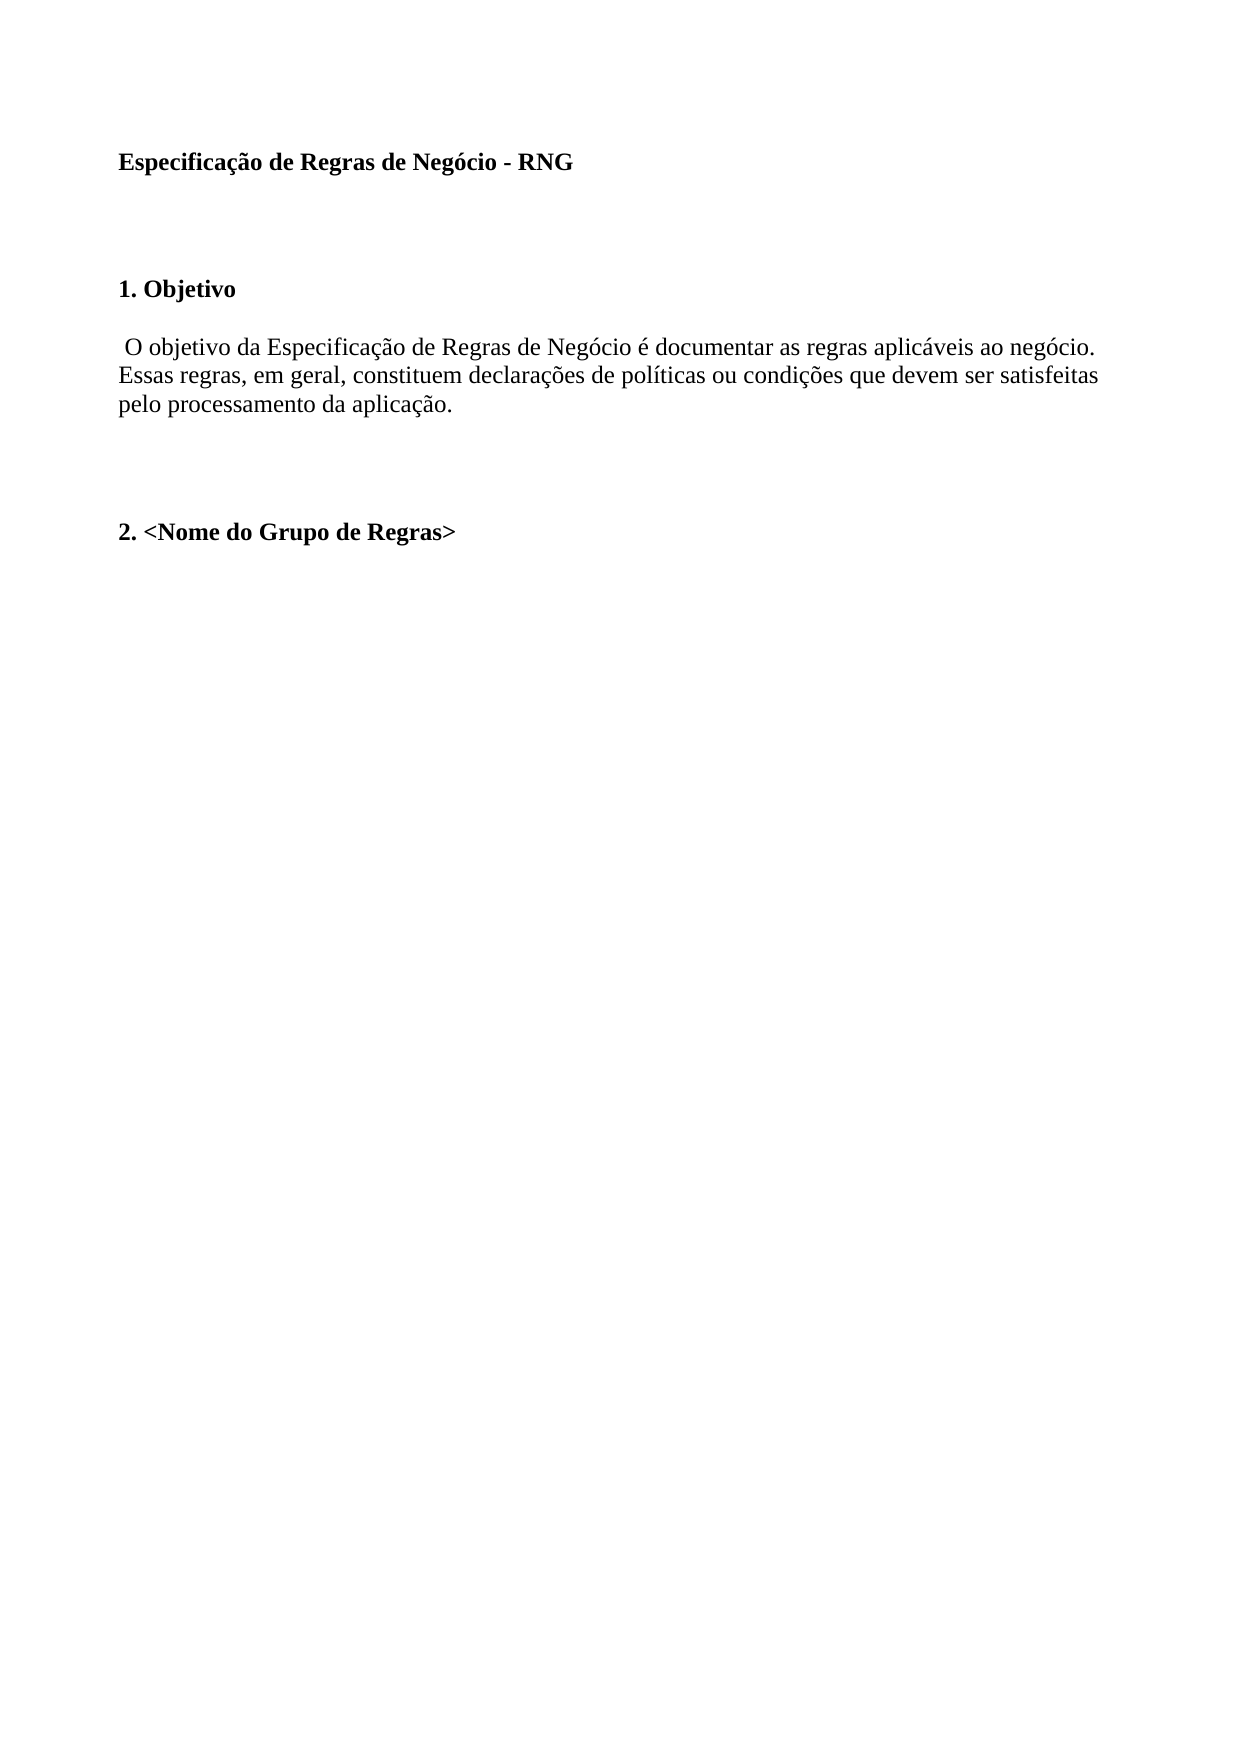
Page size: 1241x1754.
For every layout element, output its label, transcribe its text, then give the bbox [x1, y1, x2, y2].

text 1. Objetivo O objetivo da Especificação de Regras de Negócio é documentar as regras aplicáveis ao negócio. Essas regras, em geral, constituem declarações de políticas ou condições que devem ser satisfeitas pelo processamento da aplicação. [118, 274, 1122, 504]
text Especificação de Regras de Negócio - RNG [118, 147, 1122, 262]
text 2. <Nome do Grupo de Regras> [118, 517, 1122, 603]
